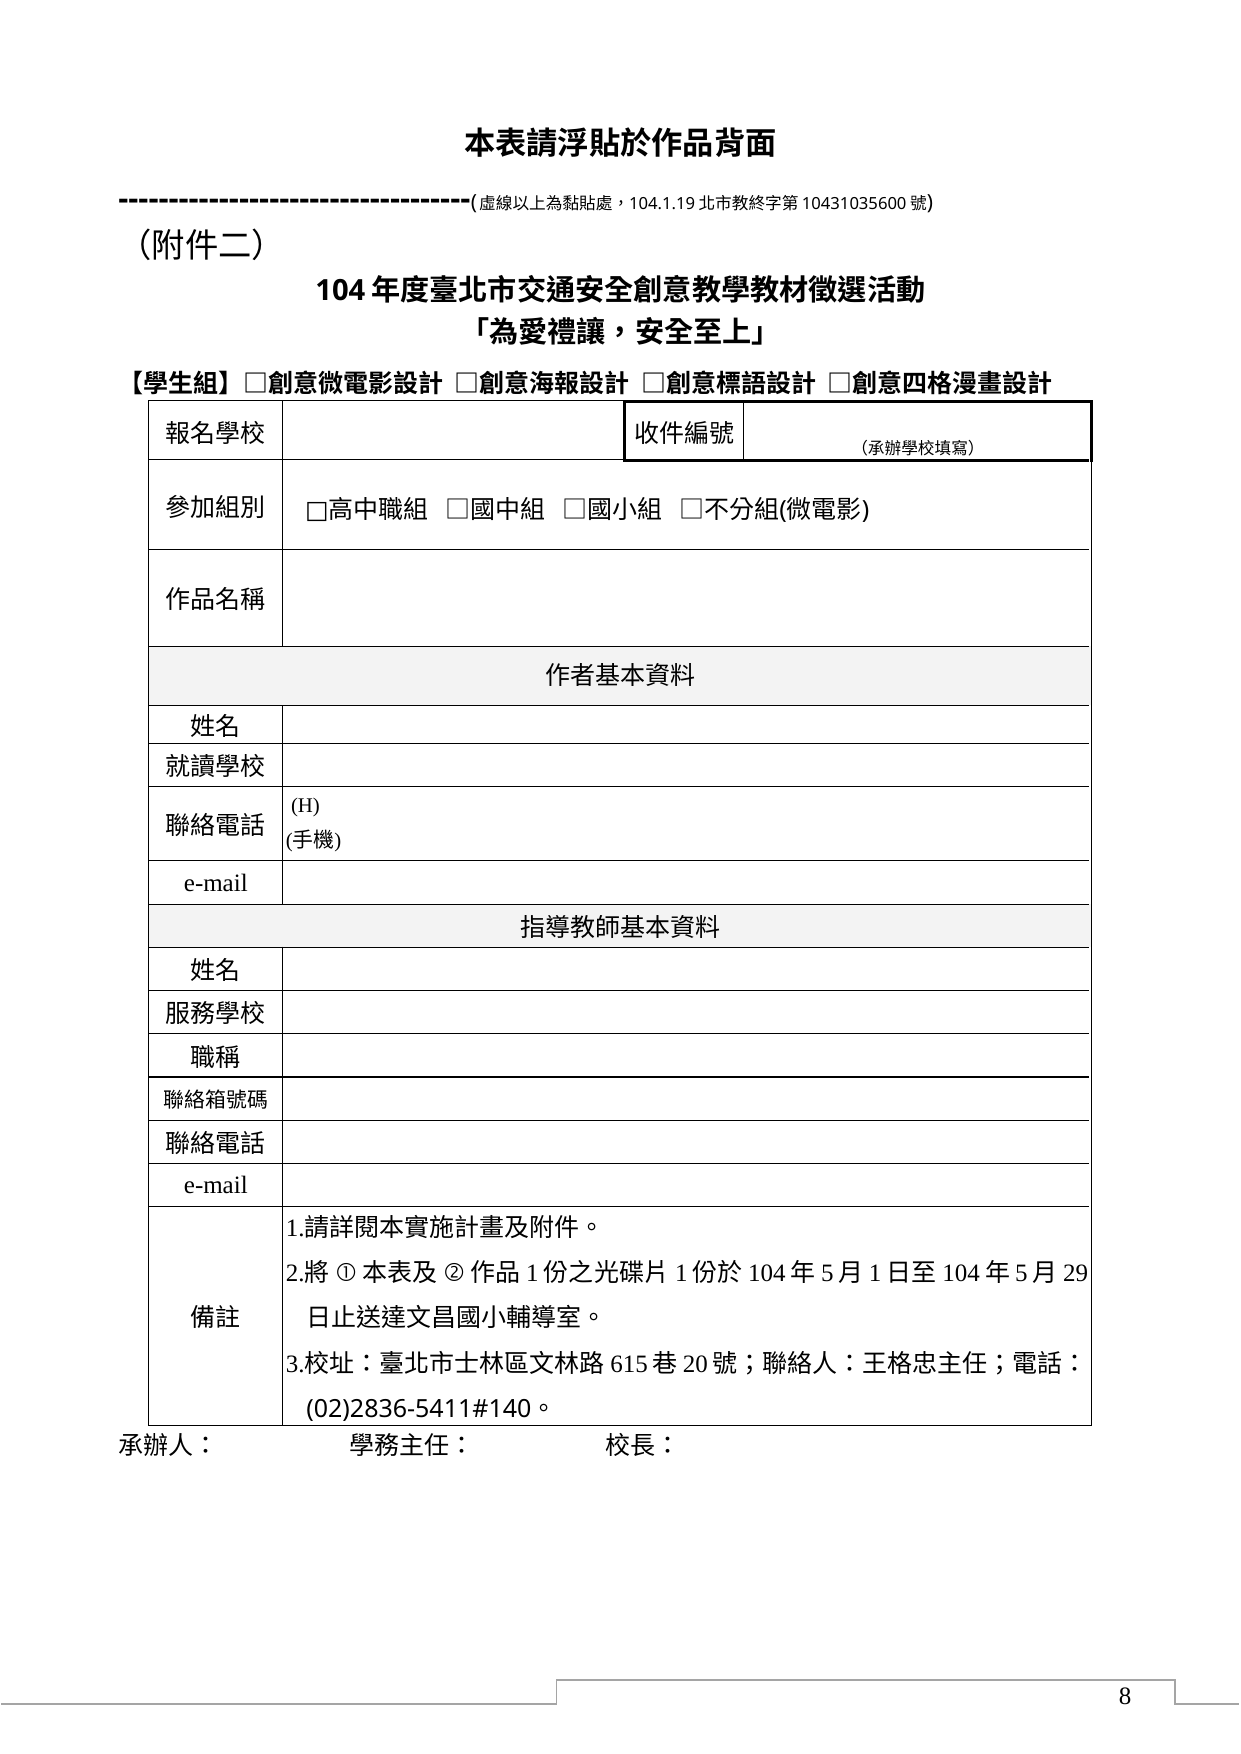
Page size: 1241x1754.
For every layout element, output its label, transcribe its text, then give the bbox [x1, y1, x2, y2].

table_cell e-mail [149, 1164, 282, 1206]
text （附件二） [118, 218, 1122, 267]
table_cell (H) (手機) [283, 786, 1091, 860]
text 本表請浮貼於作品背面 [118, 118, 1122, 163]
table_cell 聯絡箱號碼 [149, 1078, 282, 1119]
table_cell [283, 705, 1091, 742]
table_cell e-mail [149, 861, 282, 903]
table_header [283, 401, 623, 459]
table_cell 聯絡電話 [149, 787, 282, 860]
table_cell 職稱 [149, 1034, 282, 1076]
text -----------------------------------(虛線以上為黏貼處，104.1.19北市教終字第10431035600號) [118, 176, 1122, 218]
text 104年度臺北市交通安全創意教學教材徵選活動 [118, 267, 1122, 309]
table_cell 聯絡電話 [149, 1121, 282, 1163]
table_cell [283, 1033, 1091, 1076]
text 【學生組】□創意微電影設計 □創意海報設計 □創意標語設計 □創意四格漫畫設計 [118, 364, 1122, 400]
table_header 收件編號 [626, 403, 743, 459]
text 「為愛禮讓，安全至上」 [118, 309, 1122, 351]
table_cell 就讀學校 [149, 744, 282, 786]
table_cell 作品名稱 [149, 550, 282, 646]
table_cell 1.請詳閱本實施計畫及附件。 2.將j本表及k作品1份之光碟片1份於104年5月1日至104年5月29日止送達文昌國小輔導室。 3.校址：臺北市士林區文林路615巷20號；聯絡人：王格忠主任；電話：(02)2836-5411#140。 [283, 1206, 1091, 1424]
table_cell 備註 [149, 1207, 282, 1424]
table_cell [283, 1163, 1091, 1206]
table_cell 指導教師基本資料 [149, 904, 1091, 947]
table_cell [283, 860, 1091, 903]
table_cell 姓名 [149, 948, 282, 990]
table_cell [283, 947, 1091, 990]
table_cell □高中職組 □國中組 □國小組 □不分組(微電影) [283, 459, 1091, 549]
table_cell [283, 1076, 1091, 1119]
table_header （承辦學校填寫） [744, 403, 1090, 459]
text 承辦人： 學務主任： 校長： [118, 1426, 1122, 1462]
table_cell 參加組別 [149, 460, 282, 549]
table_cell [283, 990, 1091, 1033]
table_cell [283, 743, 1091, 786]
table_cell [283, 549, 1091, 646]
table_cell 作者基本資料 [149, 646, 1091, 705]
table_cell 服務學校 [149, 991, 282, 1033]
table_cell [283, 1120, 1091, 1163]
table_header 報名學校 [149, 401, 282, 459]
table_cell 姓名 [149, 706, 282, 742]
